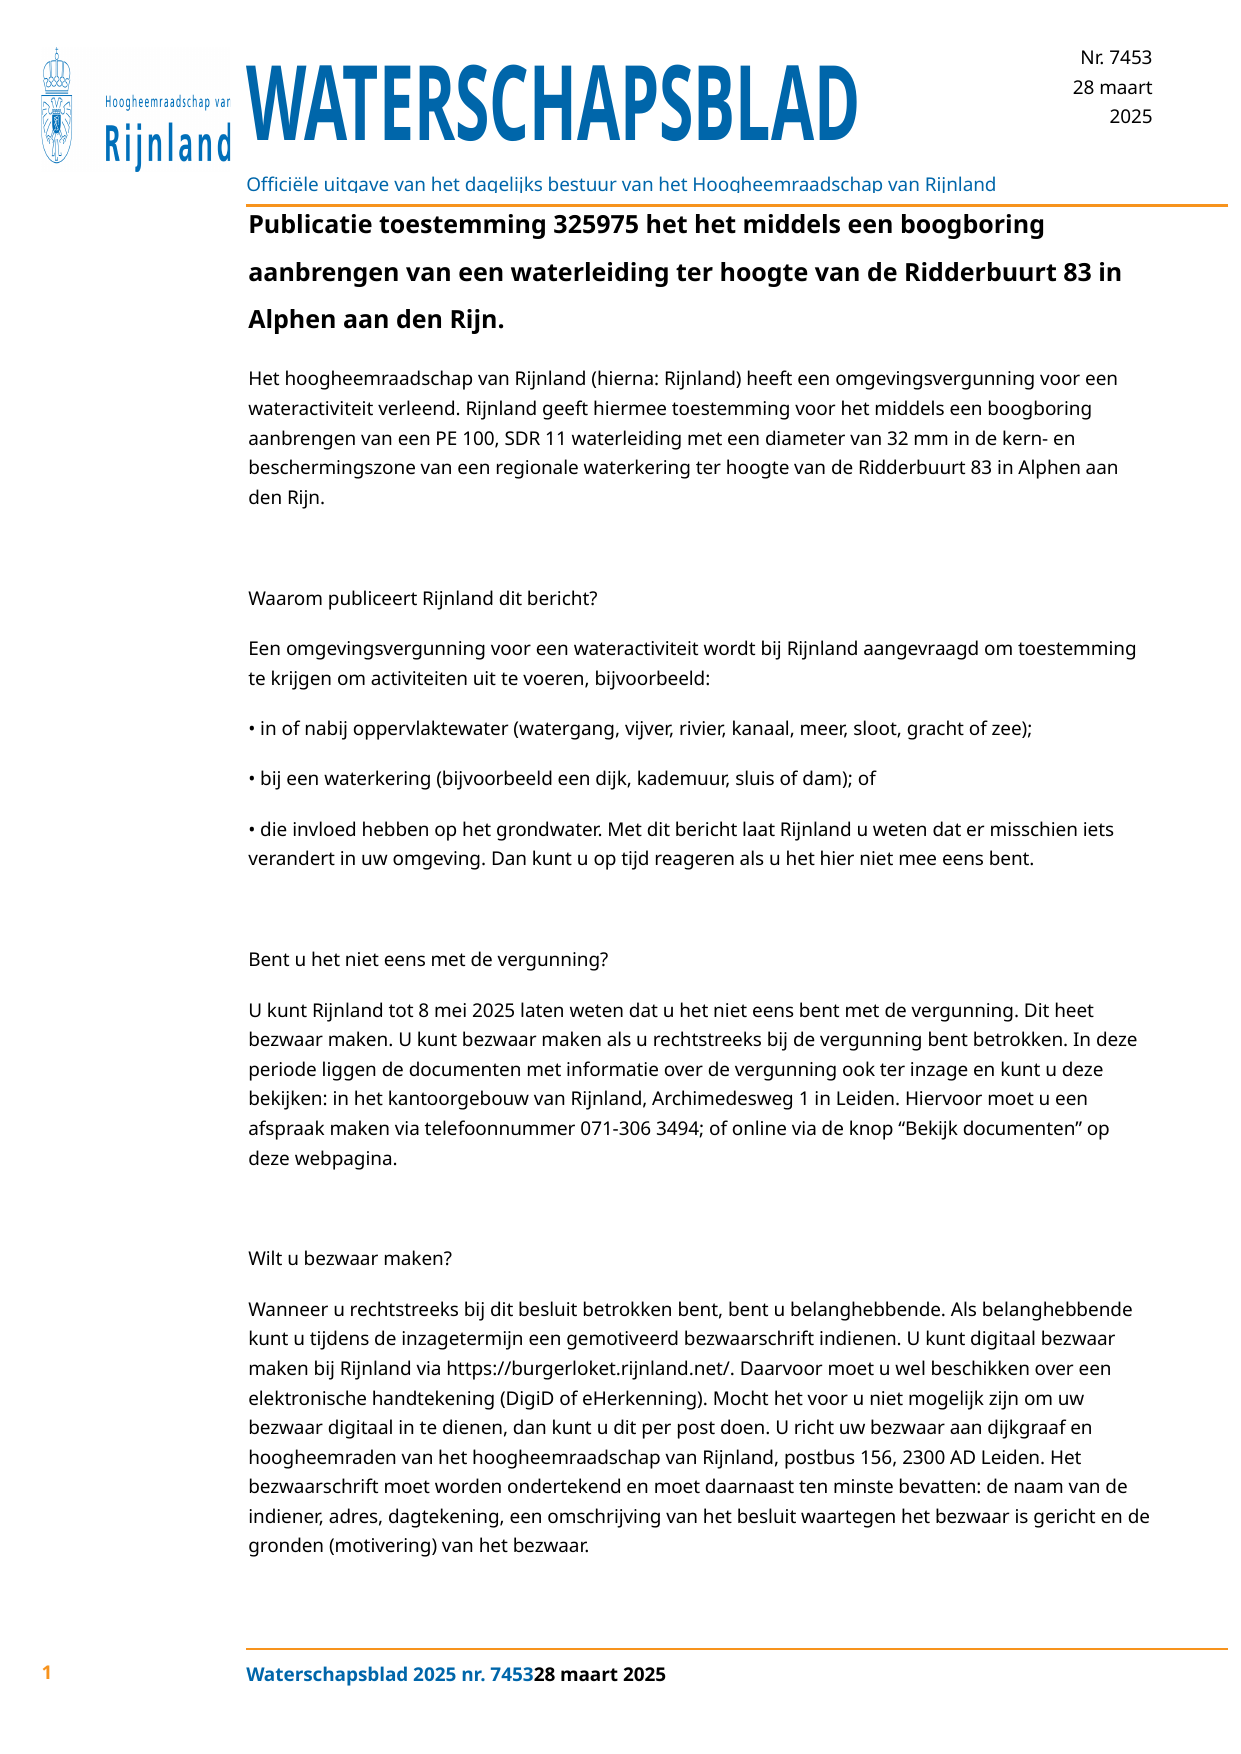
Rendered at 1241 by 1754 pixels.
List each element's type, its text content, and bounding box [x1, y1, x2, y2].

text Wilt u bezwaar maken? [248, 1246, 1152, 1271]
text Bent u het niet eens met de vergunning? [248, 946, 1152, 972]
text Een omgevingsvergunning voor een wateractiviteit wordt bij Rijnland aangevraagd om toestemming te krijgen om activiteiten uit te voeren, bijvoorbeeld: [248, 635, 1152, 690]
text • die invloed hebben op het grondwater. Met dit bericht laat Rijnland u weten dat er misschien iets verandert in uw omgeving. Dan kunt u op tijd reageren als u het hier niet mee eens bent. [248, 816, 1152, 871]
text Publicatie toestemming 325975 het het middels een boogboring aanbrengen van een waterleiding ter hoogte van de Ridderbuurt 83 in Alphen aan den Rijn. [248, 207, 1152, 336]
text • bij een waterkering (bijvoorbeeld een dijk, kademuur, sluis of dam); of [248, 766, 1152, 791]
text • in of nabij oppervlaktewater (watergang, vijver, rivier, kanaal, meer, sloot, gracht of zee); [248, 715, 1152, 741]
text U kunt Rijnland tot 8 mei 2025 laten weten dat u het niet eens bent met de vergunning. Dit heet bezwaar maken. U kunt bezwaar maken als u rechtstreeks bij de vergunning bent betrokken. In deze periode liggen de documenten met informatie over de vergunning ook ter inzage en kunt u deze bekijken: in het kantoorgebouw van Rijnland, Archimedesweg 1 in Leiden. Hiervoor moet u een afspraak maken via telefoonnummer 071-306 3494; of online via de knop “Bekijk documenten” op deze webpagina. [248, 997, 1152, 1170]
picture [41, 47, 231, 172]
text Waarom publiceert Rijnland dit bericht? [248, 585, 1152, 610]
text Wanneer u rechtstreeks bij dit besluit betrokken bent, bent u belanghebbende. Als belanghebbende kunt u tijdens de inzagetermijn een gemotiveerd bezwaarschrift indienen. U kunt digitaal bezwaar maken bij Rijnland via https://burgerloket.rijnland.net/. Daarvoor moet u wel beschikken over een elektronische handtekening (DigiD of eHerkenning). Mocht het voor u niet mogelijk zijn om uw bezwaar digitaal in te dienen, dan kunt u dit per post doen. U richt uw bezwaar aan dijkgraaf en hoogheemraden van het hoogheemraadschap van Rijnland, postbus 156, 2300 AD Leiden. Het bezwaarschrift moet worden ondertekend en moet daarnaast ten minste bevatten: de naam van de indiener, adres, dagtekening, een omschrijving van het besluit waartegen het bezwaar is gericht en de gronden (motivering) van het bezwaar. [248, 1296, 1152, 1558]
text Het hoogheemraadschap van Rijnland (hierna: Rijnland) heeft een omgevingsvergunning voor een wateractiviteit verleend. Rijnland geeft hiermee toestemming voor het middels een boogboring aanbrengen van een PE 100, SDR 11 waterleiding met een diameter van 32 mm in de kern- en beschermingszone van een regionale waterkering ter hoogte van de Ridderbuurt 83 in Alphen aan den Rijn. [248, 366, 1152, 509]
